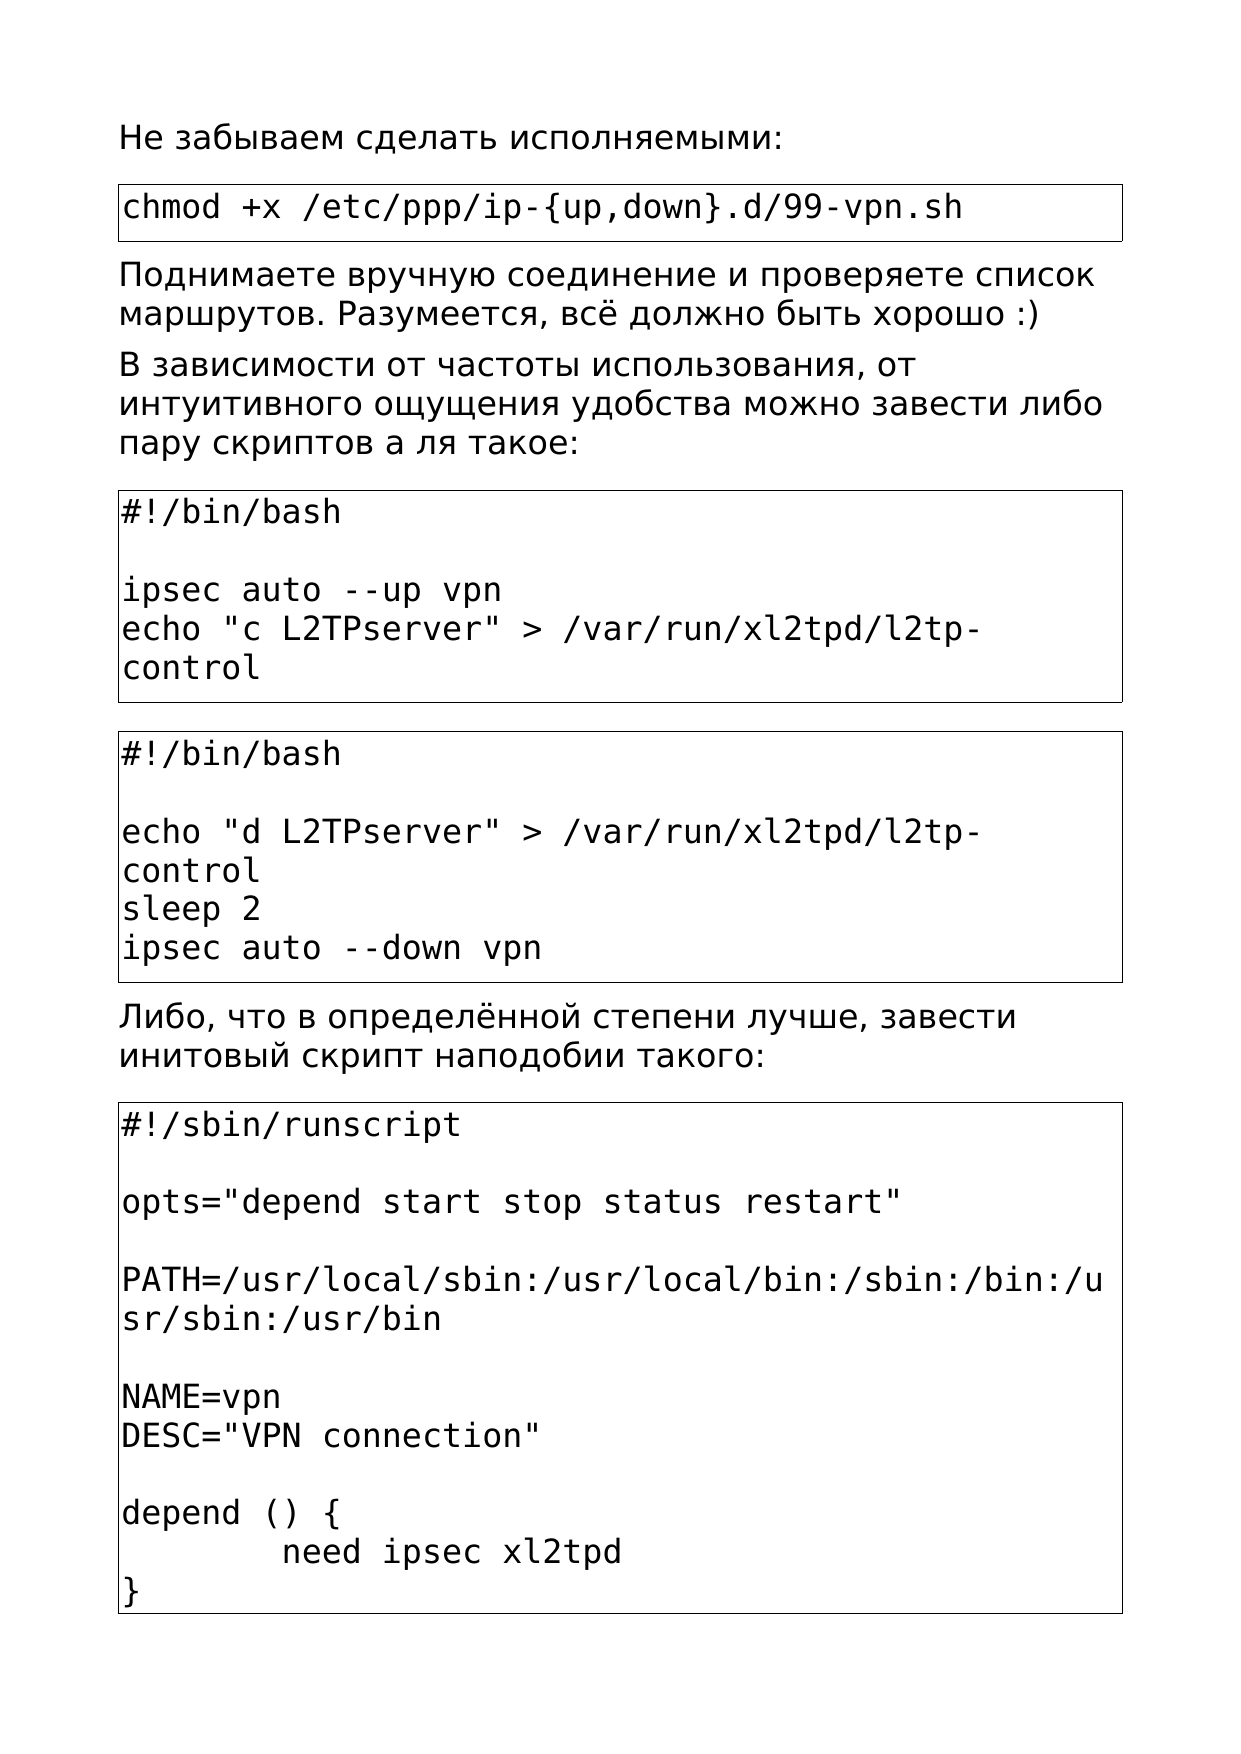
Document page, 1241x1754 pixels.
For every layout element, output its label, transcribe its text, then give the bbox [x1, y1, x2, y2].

text Либо, что в определённой степени лучше, завести инитовый скрипт наподобии такого: [118, 997, 1122, 1075]
text Поднимаете вручную соединение и проверяете список маршрутов. Разумеется, всё должно быть хорошо :) [118, 256, 1122, 333]
table_header chmod +x /etc/ppp/ip-{up,down}.d/99-vpn.sh [119, 185, 1122, 241]
text В зависимости от частоты использования, от интуитивного ощущения удобства можно завести либо пару скриптов а ля такое: [118, 346, 1122, 462]
table_header #!/bin/bash echo "d L2TPserver" > /var/run/xl2tpd/l2tp-control sleep 2 ipsec auto --down vpn [119, 732, 1122, 982]
table_header #!/sbin/runscript opts="depend start stop status restart" PATH=/usr/local/sbin:/usr/local/bin:/sbin:/bin:/usr/sbin:/usr/bin NAME=vpn DESC="VPN connection" depend () { need ipsec xl2tpd } [119, 1103, 1122, 1613]
text Не забываем сделать исполняемыми: [118, 118, 1122, 157]
table_header #!/bin/bash ipsec auto --up vpn echo "c L2TPserver" > /var/run/xl2tpd/l2tp-control [119, 491, 1122, 702]
